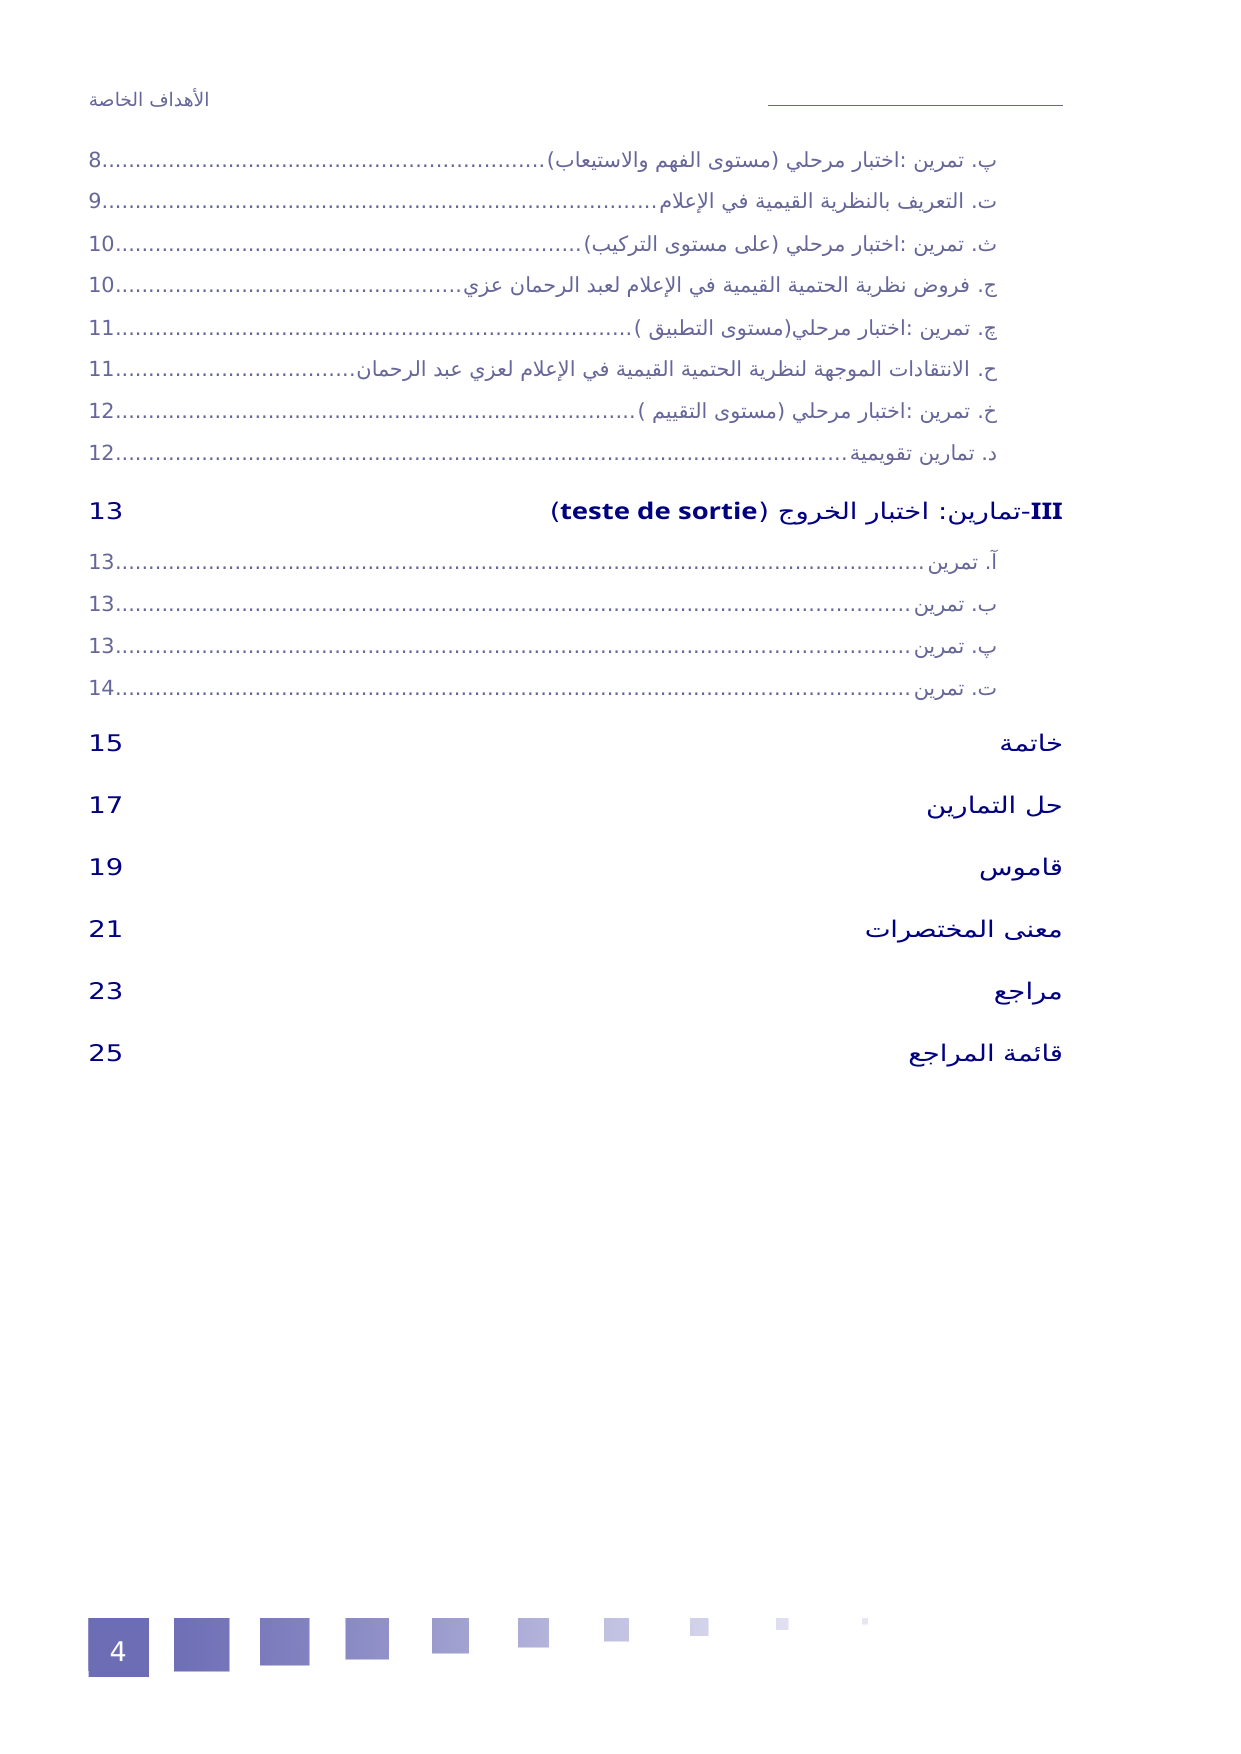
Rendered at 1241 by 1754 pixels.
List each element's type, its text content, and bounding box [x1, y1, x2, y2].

title ت. التعريف بالنظرية القيمية في الإعلام 9 [88, 189, 1004, 214]
picture [88, 1618, 1063, 1677]
title ب. تمرين 13 [88, 592, 1004, 616]
title مراجع 23 [88, 978, 1063, 1005]
title ث. تمرين :اختبار مرحلي (على مستوى التركيب) 10 [88, 232, 1004, 256]
title پ. تمرين 13 [88, 634, 1004, 658]
title چ. تمرين :اختبار مرحلي(مستوى التطبيق ) 11 [88, 316, 1004, 340]
title خ. تمرين :اختبار مرحلي (مستوى التقييم ) 12 [88, 399, 1004, 424]
title قاموس 19 [88, 854, 1063, 881]
title ت. تمرين 14 [88, 676, 1004, 700]
title قائمة المراجع 25 [88, 1040, 1063, 1067]
title حل التمارين 17 [88, 792, 1063, 819]
title د. تمارين تقويمية 12 [88, 441, 1004, 466]
title پ. تمرين :اختبار مرحلي (مستوى الفهم والاستيعاب) 8 [88, 124, 1004, 172]
title III-تمارين: اختبار الخروج (teste de sortie) 13 [88, 495, 1063, 527]
title آ. تمرين 13 [88, 550, 1004, 574]
title ج. فروض نظرية الحتمية القيمية في الإعلام لعبد الرحمان عزي 10 [88, 273, 1004, 298]
title معنى المختصرات 21 [88, 916, 1063, 943]
title ح. الانتقادات الموجهة لنظرية الحتمية القيمية في الإعلام لعزي عبد الرحمان 11 [88, 357, 1004, 382]
title خاتمة 15 [88, 730, 1063, 757]
